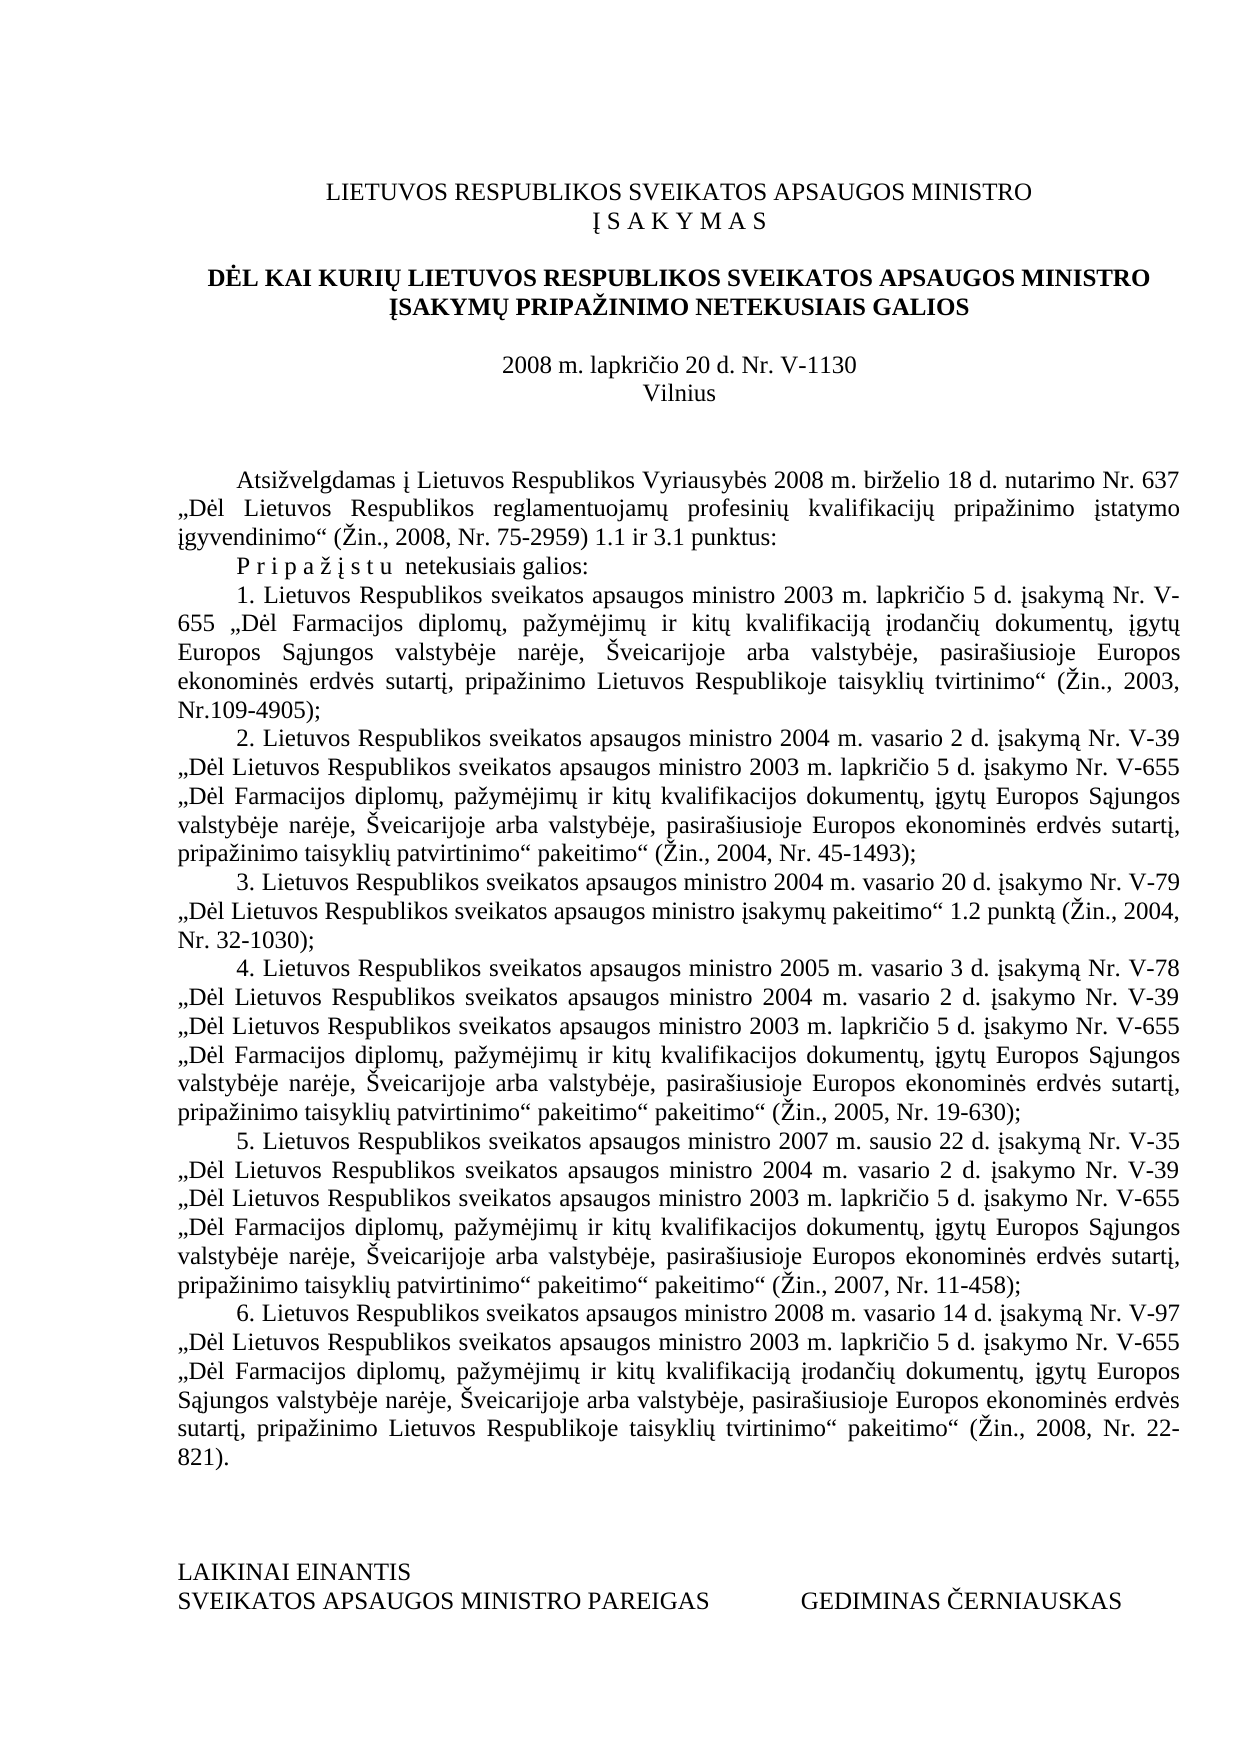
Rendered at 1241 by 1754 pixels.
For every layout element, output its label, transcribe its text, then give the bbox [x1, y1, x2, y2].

text 3. Lietuvos Respublikos sveikatos apsaugos ministro 2004 m. vasario 20 d. įsakymo Nr. V-79 „Dėl Lietuvos Respublikos sveikatos apsaugos ministro įsakymų pakeitimo“ 1.2 punktą (Žin., 2004, Nr. 32-1030); [177, 867, 1181, 953]
text 5. Lietuvos Respublikos sveikatos apsaugos ministro 2007 m. sausio 22 d. įsakymą Nr. V-35 „Dėl Lietuvos Respublikos sveikatos apsaugos ministro 2004 m. vasario 2 d. įsakymo Nr. V-39 „Dėl Lietuvos Respublikos sveikatos apsaugos ministro 2003 m. lapkričio 5 d. įsakymo Nr. V-655 „Dėl Farmacijos diplomų, pažymėjimų ir kitų kvalifikacijos dokumentų, įgytų Europos Sąjungos valstybėje narėje, Šveicarijoje arba valstybėje, pasirašiusioje Europos ekonominės erdvės sutartį, pripažinimo taisyklių patvirtinimo“ pakeitimo“ pakeitimo“ (Žin., 2007, Nr. 11-458); [177, 1126, 1181, 1298]
text LAIKINAI EINANTIS [177, 1557, 1181, 1586]
text Pripažįstu netekusiais galios: [177, 551, 1181, 580]
text 4. Lietuvos Respublikos sveikatos apsaugos ministro 2005 m. vasario 3 d. įsakymą Nr. V-78 „Dėl Lietuvos Respublikos sveikatos apsaugos ministro 2004 m. vasario 2 d. įsakymo Nr. V-39 „Dėl Lietuvos Respublikos sveikatos apsaugos ministro 2003 m. lapkričio 5 d. įsakymo Nr. V-655 „Dėl Farmacijos diplomų, pažymėjimų ir kitų kvalifikacijos dokumentų, įgytų Europos Sąjungos valstybėje narėje, Šveicarijoje arba valstybėje, pasirašiusioje Europos ekonominės erdvės sutartį, pripažinimo taisyklių patvirtinimo“ pakeitimo“ pakeitimo“ (Žin., 2005, Nr. 19-630); [177, 953, 1181, 1126]
text LIETUVOS RESPUBLIKOS SVEIKATOS APSAUGOS MINISTRO [177, 177, 1181, 206]
text 1. Lietuvos Respublikos sveikatos apsaugos ministro 2003 m. lapkričio 5 d. įsakymą Nr. V-655 „Dėl Farmacijos diplomų, pažymėjimų ir kitų kvalifikaciją įrodančių dokumentų, įgytų Europos Sąjungos valstybėje narėje, Šveicarijoje arba valstybėje, pasirašiusioje Europos ekonominės erdvės sutartį, pripažinimo Lietuvos Respublikoje taisyklių tvirtinimo“ (Žin., 2003, Nr.109-4905); [177, 580, 1181, 723]
text 2. Lietuvos Respublikos sveikatos apsaugos ministro 2004 m. vasario 2 d. įsakymą Nr. V-39 „Dėl Lietuvos Respublikos sveikatos apsaugos ministro 2003 m. lapkričio 5 d. įsakymo Nr. V-655 „Dėl Farmacijos diplomų, pažymėjimų ir kitų kvalifikacijos dokumentų, įgytų Europos Sąjungos valstybėje narėje, Šveicarijoje arba valstybėje, pasirašiusioje Europos ekonominės erdvės sutartį, pripažinimo taisyklių patvirtinimo“ pakeitimo“ (Žin., 2004, Nr. 45-1493); [177, 723, 1181, 867]
text 6. Lietuvos Respublikos sveikatos apsaugos ministro 2008 m. vasario 14 d. įsakymą Nr. V-97 „Dėl Lietuvos Respublikos sveikatos apsaugos ministro 2003 m. lapkričio 5 d. įsakymo Nr. V-655 „Dėl Farmacijos diplomų, pažymėjimų ir kitų kvalifikaciją įrodančių dokumentų, įgytų Europos Sąjungos valstybėje narėje, Šveicarijoje arba valstybėje, pasirašiusioje Europos ekonominės erdvės sutartį, pripažinimo Lietuvos Respublikoje taisyklių tvirtinimo“ pakeitimo“ (Žin., 2008, Nr. 22-821). [177, 1298, 1181, 1471]
text Atsižvelgdamas į Lietuvos Respublikos Vyriausybės 2008 m. birželio 18 d. nutarimo Nr. 637 „Dėl Lietuvos Respublikos reglamentuojamų profesinių kvalifikacijų pripažinimo įstatymo įgyvendinimo“ (Žin., 2008, Nr. 75-2959) 1.1 ir 3.1 punktus: [177, 465, 1181, 551]
text Vilnius [177, 378, 1181, 407]
text DĖL KAI KURIŲ LIETUVOS RESPUBLIKOS SVEIKATOS APSAUGOS MINISTRO ĮSAKYMŲ PRIPAŽINIMO NETEKUSIAIS GALIOS [177, 263, 1181, 321]
text SVEIKATOS APSAUGOS MINISTRO PAREIGAS GEDIMINAS ČERNIAUSKAS [177, 1586, 1181, 1615]
text ĮSAKYMAS [177, 206, 1181, 235]
text 2008 m. lapkričio 20 d. Nr. V-1130 [177, 350, 1181, 378]
